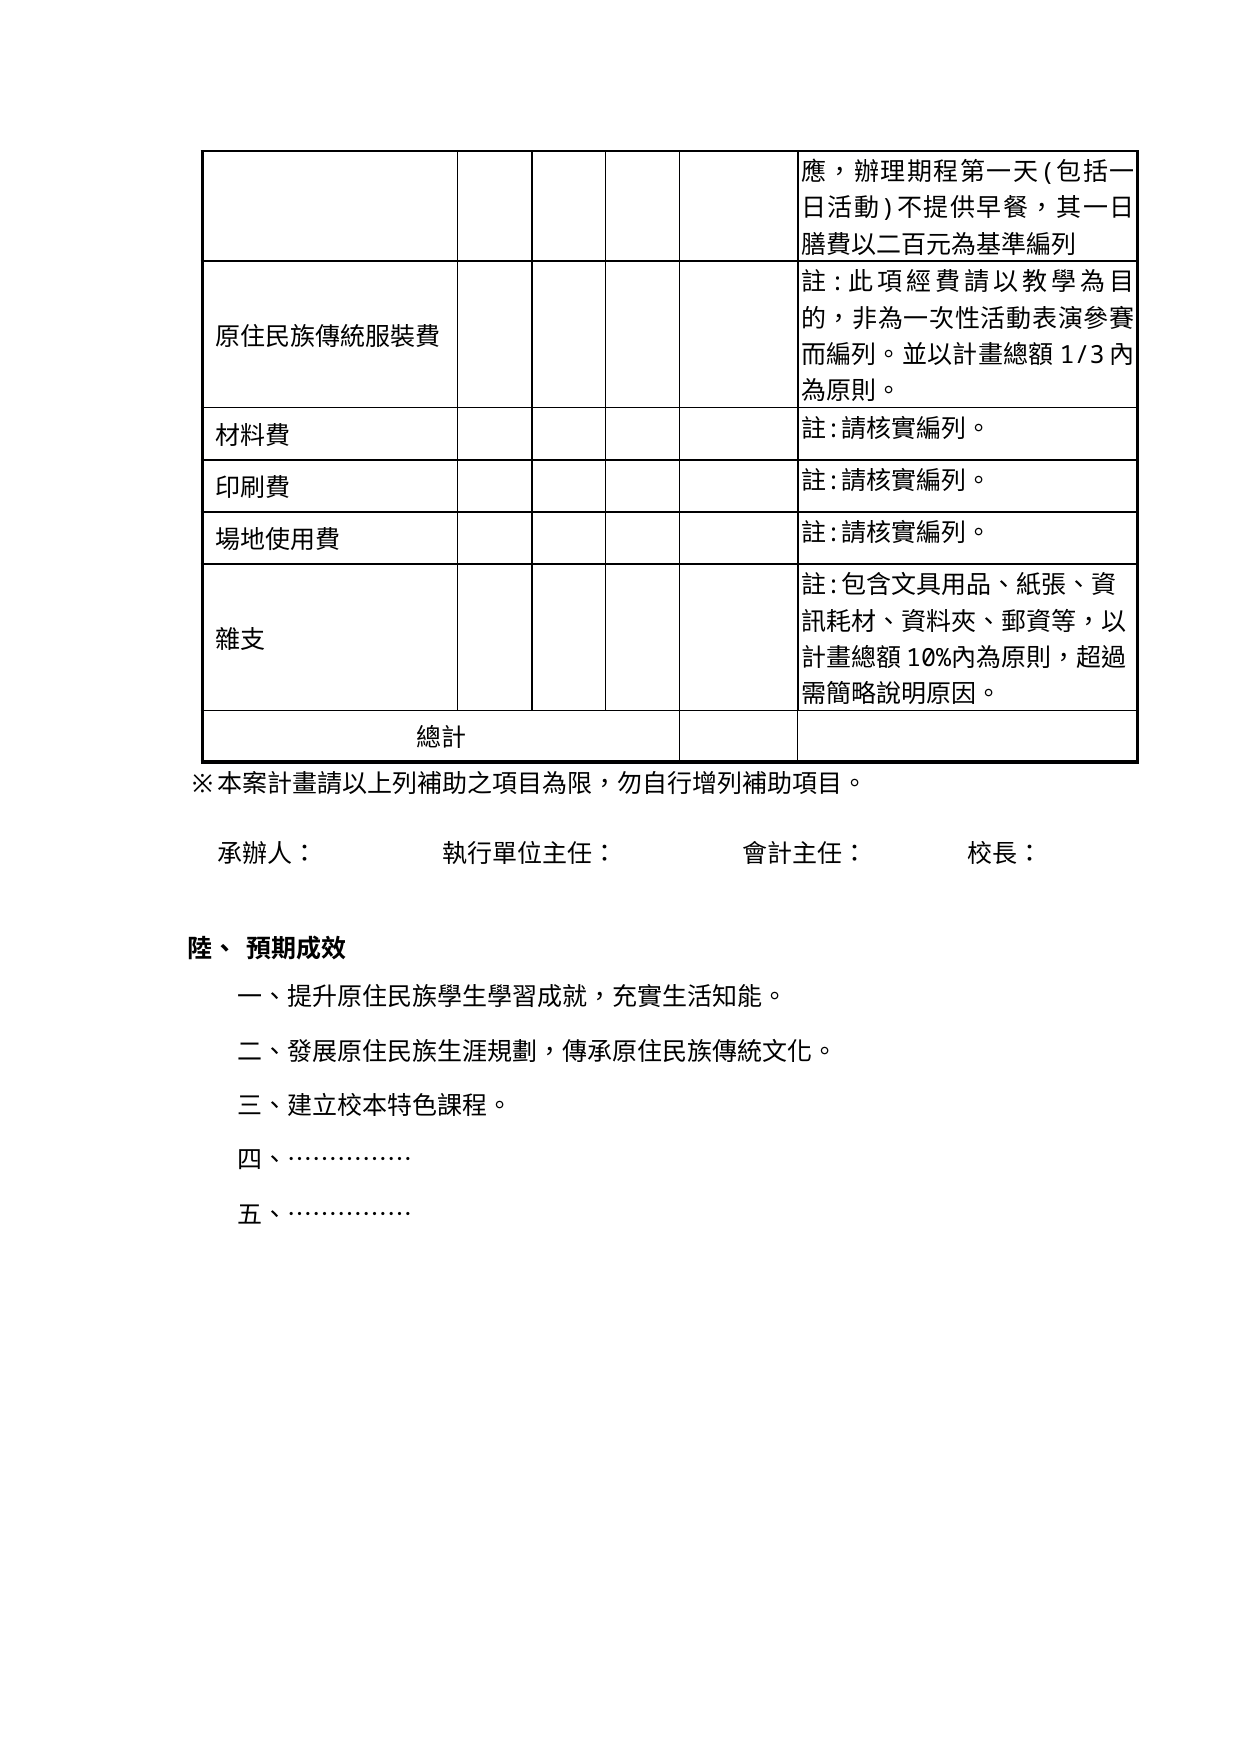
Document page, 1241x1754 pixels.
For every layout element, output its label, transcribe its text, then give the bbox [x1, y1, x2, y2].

table_cell [533, 461, 605, 511]
text 五、…………… [237, 1194, 1053, 1231]
table_cell [458, 565, 531, 710]
text 四、…………… [237, 1140, 1053, 1176]
table_cell [533, 565, 605, 710]
table_cell [458, 461, 531, 511]
table_cell [606, 513, 679, 563]
table_cell [458, 152, 531, 260]
text 三、建立校本特色課程。 [237, 1086, 1053, 1122]
table_cell [680, 262, 797, 407]
table_cell [680, 565, 797, 710]
text 承辦人： 執行單位主任： 會計主任： 校長： [187, 834, 1053, 870]
table_cell [533, 513, 605, 563]
table_cell [680, 513, 797, 563]
table_cell 雜支 [204, 565, 457, 710]
table_cell [798, 711, 1136, 760]
table_cell 註:包含文具用品、紙張、資訊耗材、資料夾、郵資等，以計畫總額10%內為原則，超過需簡略說明原因。 [799, 565, 1136, 710]
table_cell 註:請核實編列。 [799, 461, 1136, 511]
list 預期成效 [187, 928, 1053, 964]
table_cell [533, 152, 605, 260]
table_cell 材料費 [204, 408, 457, 459]
table_cell [680, 461, 797, 511]
table_cell [680, 711, 797, 760]
table_cell 註:此項經費請以教學為目的，非為一次性活動表演參賽而編列。並以計畫總額1/3內為原則。 [799, 262, 1136, 407]
table_cell [606, 152, 679, 260]
table_cell [204, 152, 457, 260]
table_cell [458, 262, 531, 407]
table_cell 原住民族傳統服裝費 [204, 262, 457, 407]
table_cell [680, 152, 797, 260]
table_cell [533, 408, 605, 459]
text 二、發展原住民族生涯規劃，傳承原住民族傳統文化。 [237, 1031, 1053, 1067]
table_cell 註:請核實編列。 [799, 513, 1136, 563]
table_cell [606, 262, 679, 407]
table_cell 總計 [204, 711, 679, 760]
table_cell 印刷費 [204, 461, 457, 511]
table_cell 註:請核實編列。 [799, 408, 1136, 459]
table_cell 應，辦理期程第一天(包括一日活動)不提供早餐，其一日膳費以二百元為基準編列 [799, 152, 1136, 260]
table_cell 場地使用費 [204, 513, 457, 563]
table_cell [680, 408, 797, 459]
text 一、提升原住民族學生學習成就，充實生活知能。 [237, 977, 1053, 1013]
table_cell [458, 408, 531, 459]
table_cell [606, 408, 679, 459]
text ※本案計畫請以上列補助之項目為限，勿自行增列補助項目。 [187, 763, 1053, 800]
table_cell [606, 461, 679, 511]
table_cell [458, 513, 531, 563]
table_cell [533, 262, 605, 407]
table_cell [606, 565, 679, 710]
